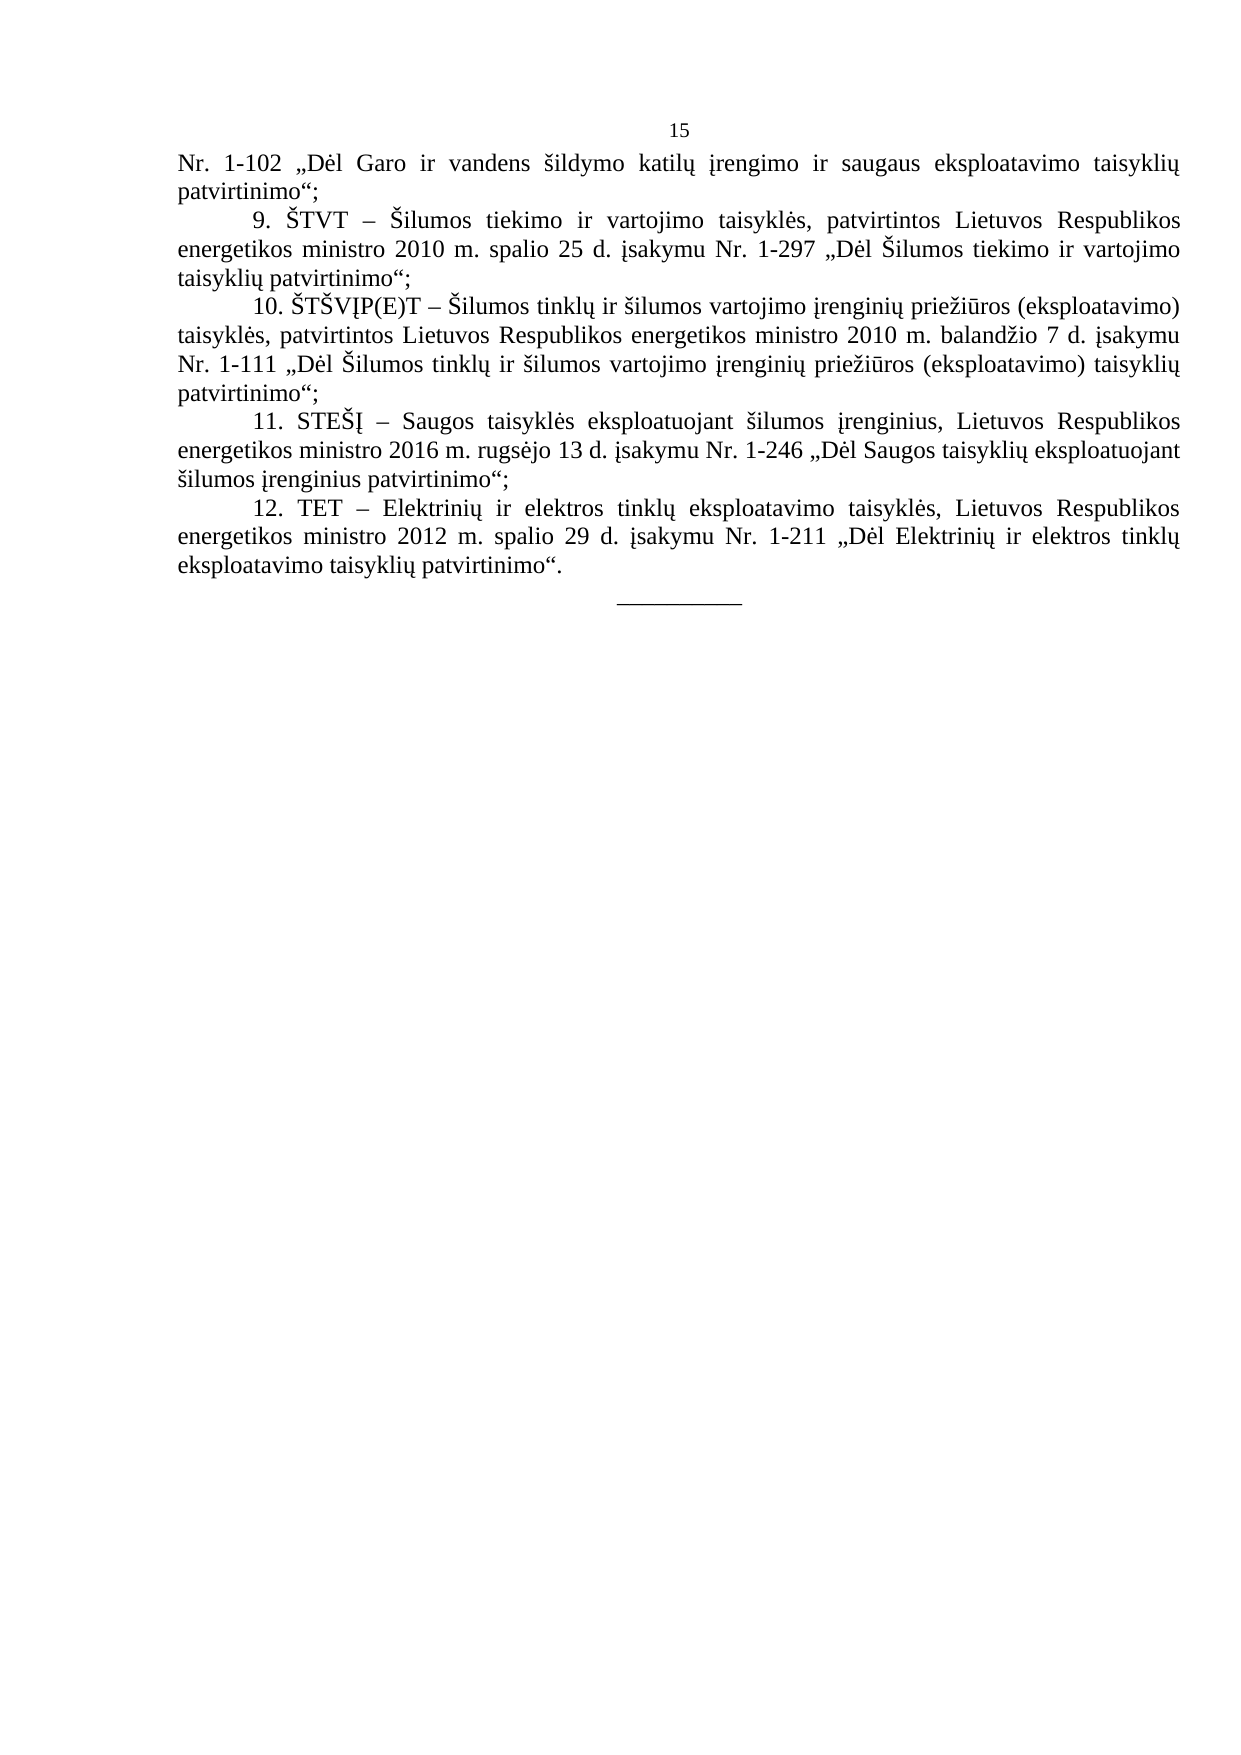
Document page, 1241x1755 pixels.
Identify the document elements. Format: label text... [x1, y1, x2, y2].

text __________ [177, 579, 1181, 608]
text 11. STEŠĮ – Saugos taisyklės eksploatuojant šilumos įrenginius, Lietuvos Respublikos energetikos ministro 2016 m. rugsėjo 13 d. įsakymu Nr. 1-246 „Dėl Saugos taisyklių eksploatuojant šilumos įrenginius patvirtinimo“; [177, 406, 1181, 493]
text Nr. 1-102 „Dėl Garo ir vandens šildymo katilų įrengimo ir saugaus eksploatavimo taisyklių patvirtinimo“; [177, 148, 1181, 205]
text 10. ŠTŠVĮP(E)T – Šilumos tinklų ir šilumos vartojimo įrenginių priežiūros (eksploatavimo) taisyklės, patvirtintos Lietuvos Respublikos energetikos ministro 2010 m. balandžio 7 d. įsakymu Nr. 1-111 „Dėl Šilumos tinklų ir šilumos vartojimo įrenginių priežiūros (eksploatavimo) taisyklių patvirtinimo“; [177, 291, 1181, 406]
text 9. ŠTVT – Šilumos tiekimo ir vartojimo taisyklės, patvirtintos Lietuvos Respublikos energetikos ministro 2010 m. spalio 25 d. įsakymu Nr. 1-297 „Dėl Šilumos tiekimo ir vartojimo taisyklių patvirtinimo“; [177, 205, 1181, 291]
text 12. TET – Elektrinių ir elektros tinklų eksploatavimo taisyklės, Lietuvos Respublikos energetikos ministro 2012 m. spalio 29 d. įsakymu Nr. 1-211 „Dėl Elektrinių ir elektros tinklų eksploatavimo taisyklių patvirtinimo“. [177, 493, 1181, 579]
